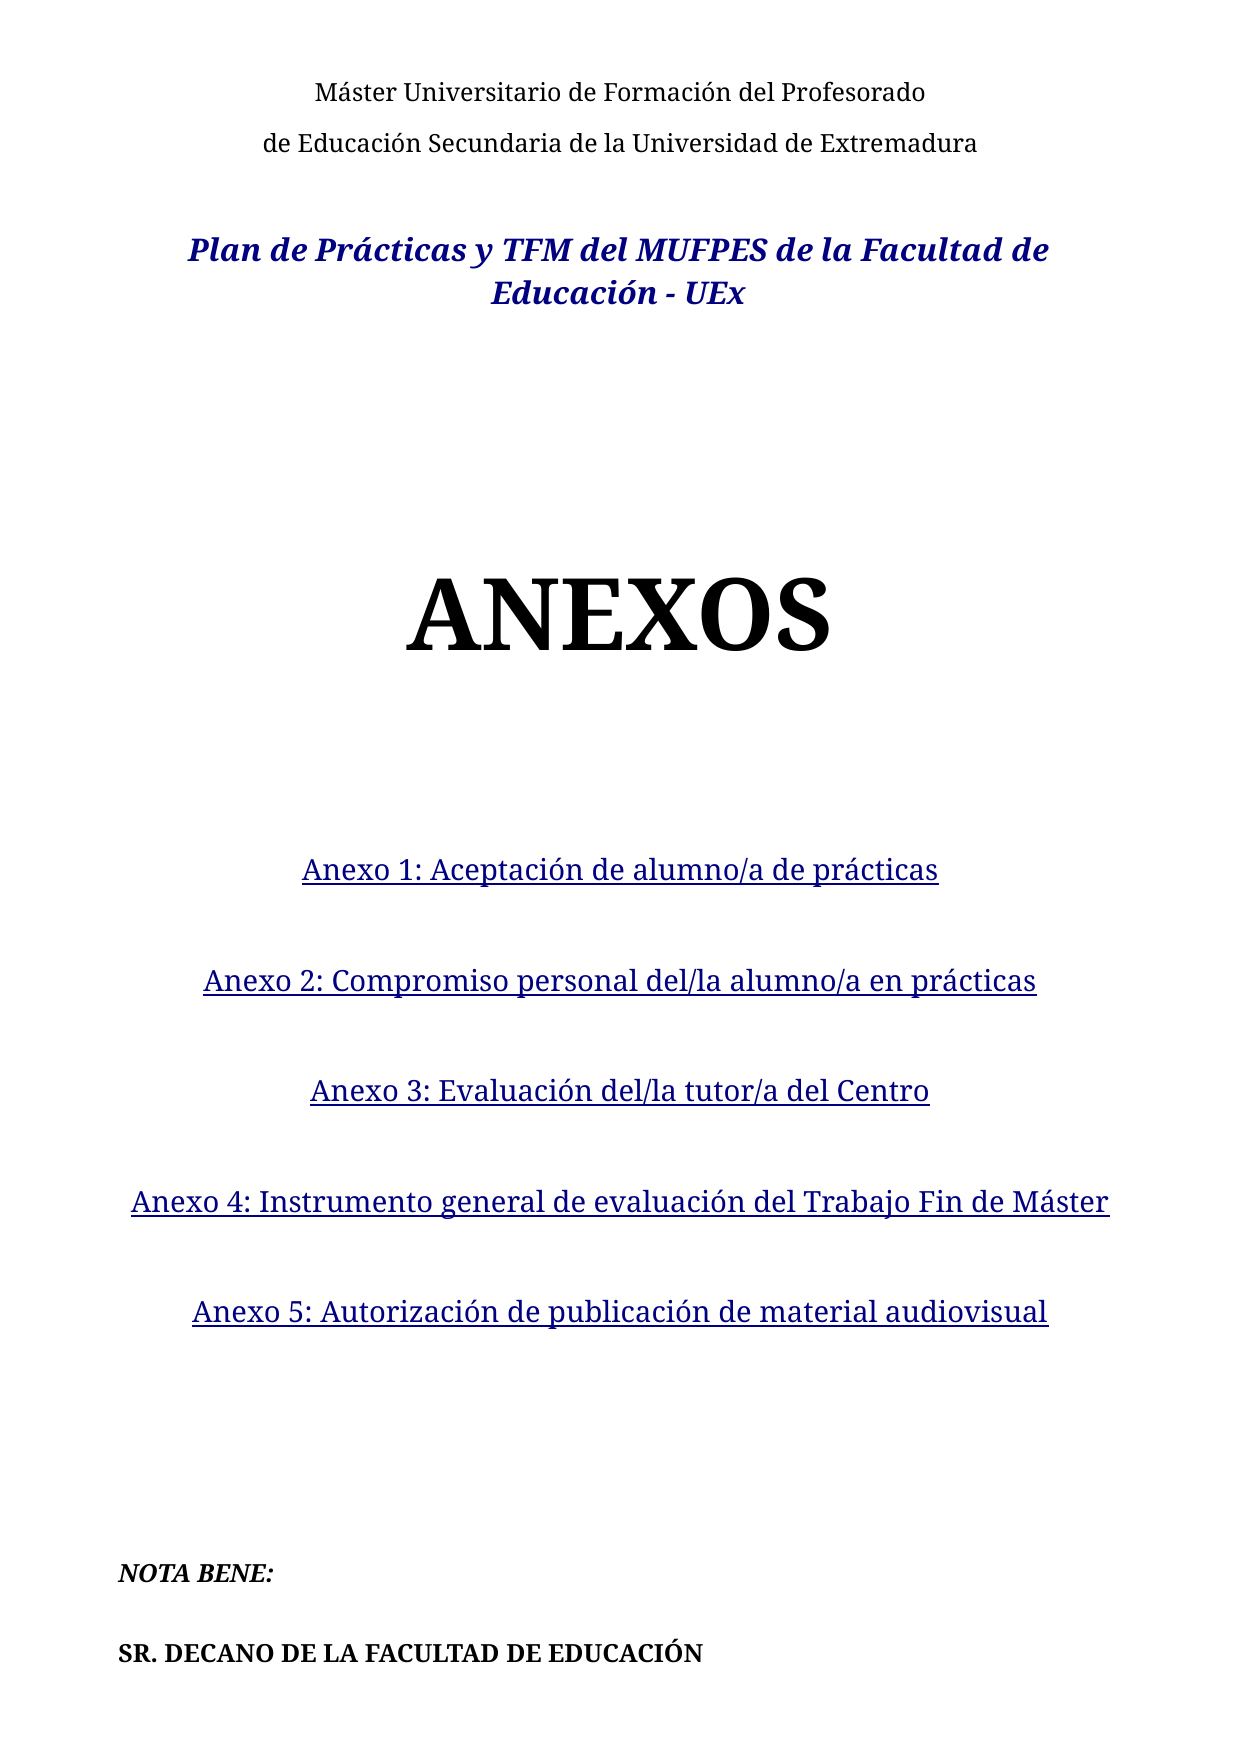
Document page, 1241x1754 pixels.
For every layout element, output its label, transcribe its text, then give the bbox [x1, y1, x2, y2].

text Anexo 5: Autorización de publicación de material audiovisual [118, 1292, 1122, 1331]
text NOTA BENE: [118, 1555, 1122, 1589]
text Anexo 1: Aceptación de alumno/a de prácticas [118, 850, 1122, 889]
text Anexo 2: Compromiso personal del/la alumno/a en prácticas [118, 960, 1122, 1000]
text Anexo 4: Instrumento general de evaluación del Trabajo Fin de Máster [118, 1181, 1122, 1221]
text Plan de Prácticas y TFM del MUFPES de la Facultad de Educación - UEx [118, 228, 1122, 313]
subtitle Anexos [118, 543, 1122, 679]
text Anexo 3: Evaluación del/la tutor/a del Centro [118, 1071, 1122, 1110]
